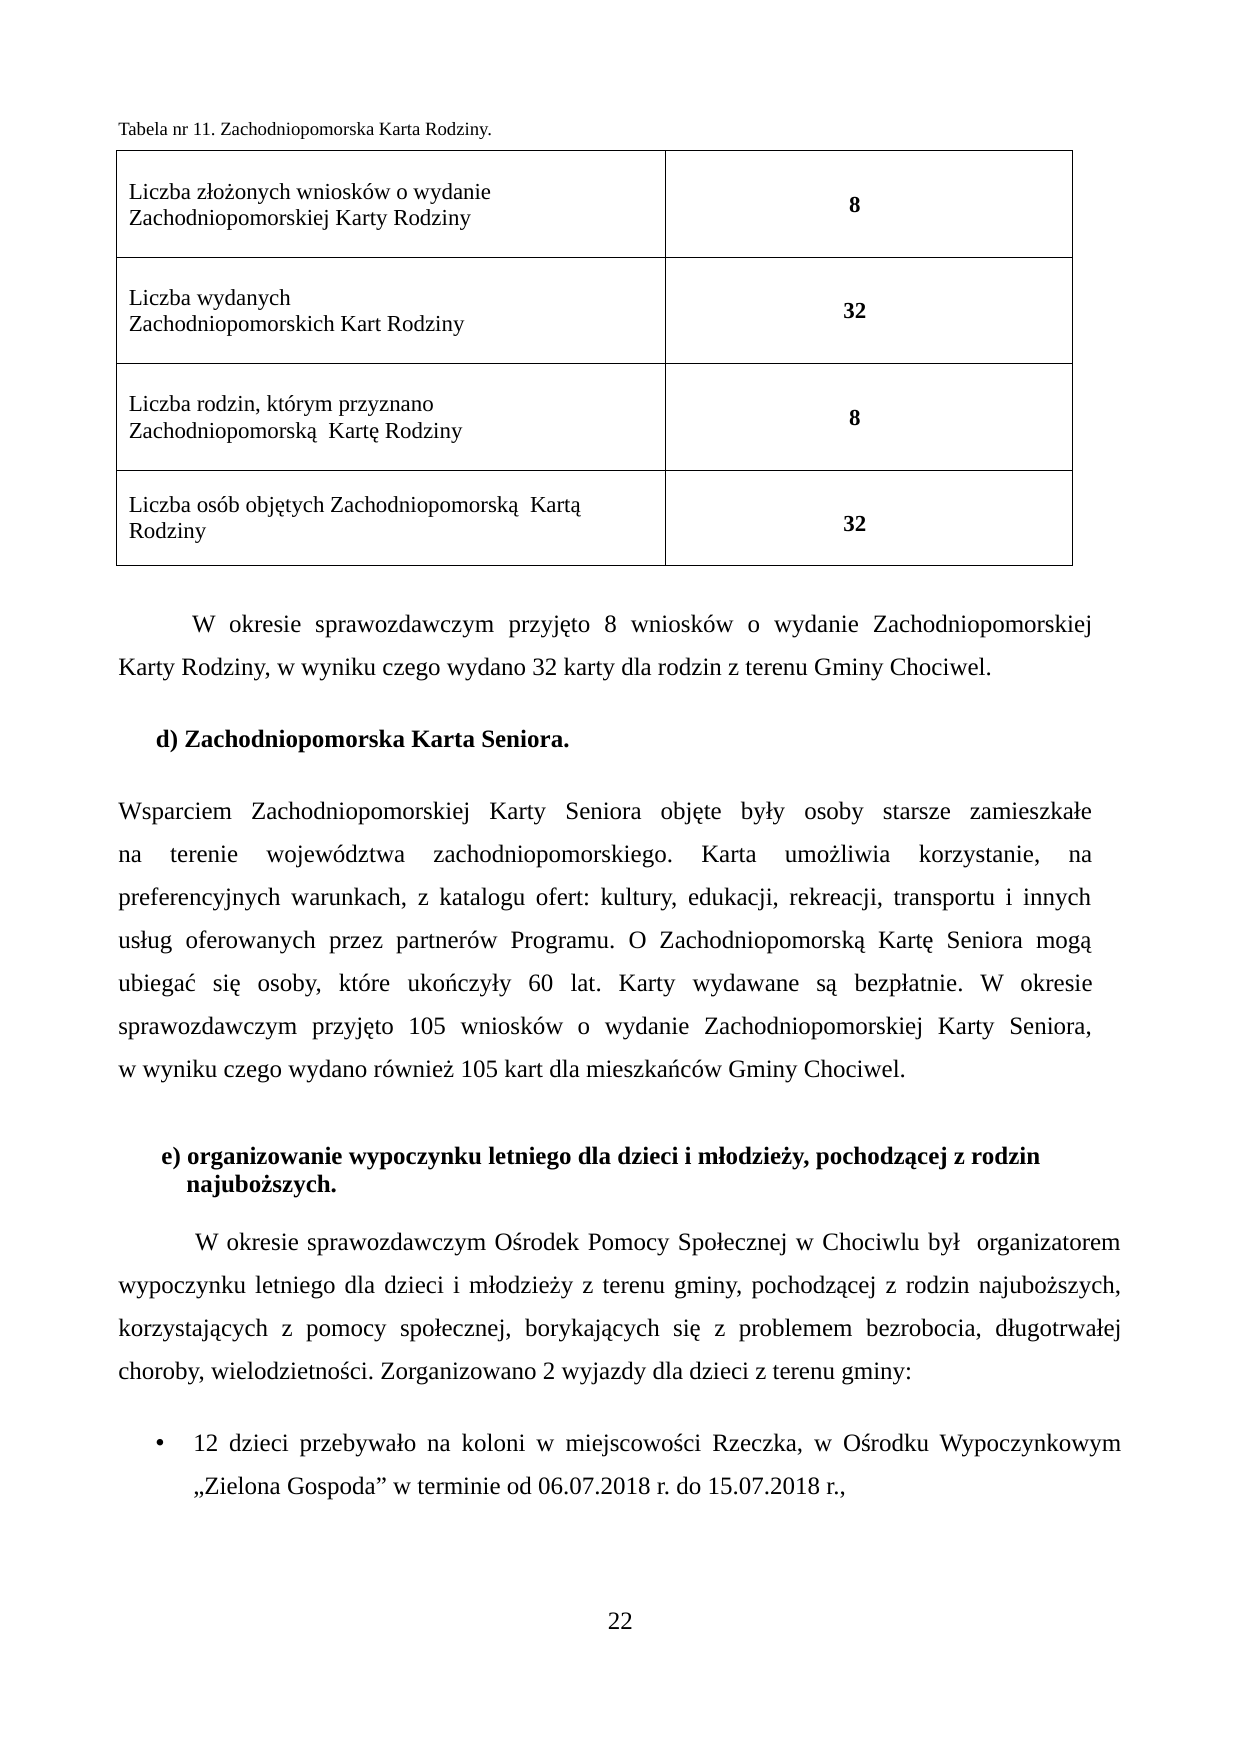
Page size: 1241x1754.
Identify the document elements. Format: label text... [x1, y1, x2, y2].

table_cell 32 [666, 258, 1072, 363]
table_cell 32 [666, 471, 1072, 565]
list 12 dzieci przebywało na koloni w miejscowości Rzeczka, w Ośrodku Wypoczynkowym „Zielona Gospoda” w terminie od 06.07.2018 r. do 15.07.2018 r., [156, 1428, 1122, 1500]
table_cell Liczba osób objętych Zachodniopomorską Kartą Rodziny [117, 471, 665, 565]
text Tabela nr 11. Zachodniopomorska Karta Rodziny. [118, 118, 1008, 140]
table_header 8 [666, 151, 1072, 257]
table_cell 8 [666, 364, 1072, 469]
list W okresie sprawozdawczym Ośrodek Pomocy Społecznej w Chociwlu był organizatorem wypoczynku letniego dla dzieci i młodzieży z terenu gminy, pochodzącej z rodzin najuboższych, korzystających z pomocy społecznej, borykających się z problemem bezrobocia, długotrwałej choroby, wielodzietności. Zorganizowano 2 wyjazdy dla dzieci z terenu gminy: [118, 1227, 1122, 1385]
list d) Zachodniopomorska Karta Seniora. [156, 724, 1093, 753]
list W okresie sprawozdawczym przyjęto 8 wniosków o wydanie Zachodniopomorskiej Karty Rodziny, w wyniku czego wydano 32 karty dla rodzin z terenu Gminy Chociwel. [118, 609, 1093, 681]
list Wsparciem Zachodniopomorskiej Karty Seniora objęte były osoby starsze zamieszkałe na terenie województwa zachodniopomorskiego. Karta umożliwia korzystanie, na preferencyjnych warunkach, z katalogu ofert: kultury, edukacji, rekreacji, transportu i innych usług oferowanych przez partnerów Programu. O Zachodniopomorską Kartę Seniora mogą ubiegać się osoby, które ukończyły 60 lat. Karty wydawane są bezpłatnie. W okresie sprawozdawczym przyjęto 105 wniosków o wydanie Zachodniopomorskiej Karty Seniora, w wyniku czego wydano również 105 kart dla mieszkańców Gminy Chociwel. [118, 796, 1093, 1083]
list najuboższych. [124, 1169, 1122, 1198]
table_cell Liczba wydanych Zachodniopomorskich Kart Rodziny [117, 258, 665, 363]
table_header Liczba złożonych wniosków o wydanie Zachodniopomorskiej Karty Rodziny [117, 151, 665, 257]
table_cell Liczba rodzin, którym przyznano Zachodniopomorską Kartę Rodziny [117, 364, 665, 469]
list e) organizowanie wypoczynku letniego dla dzieci i młodzieży, pochodzącej z rodzin [124, 1141, 1122, 1169]
